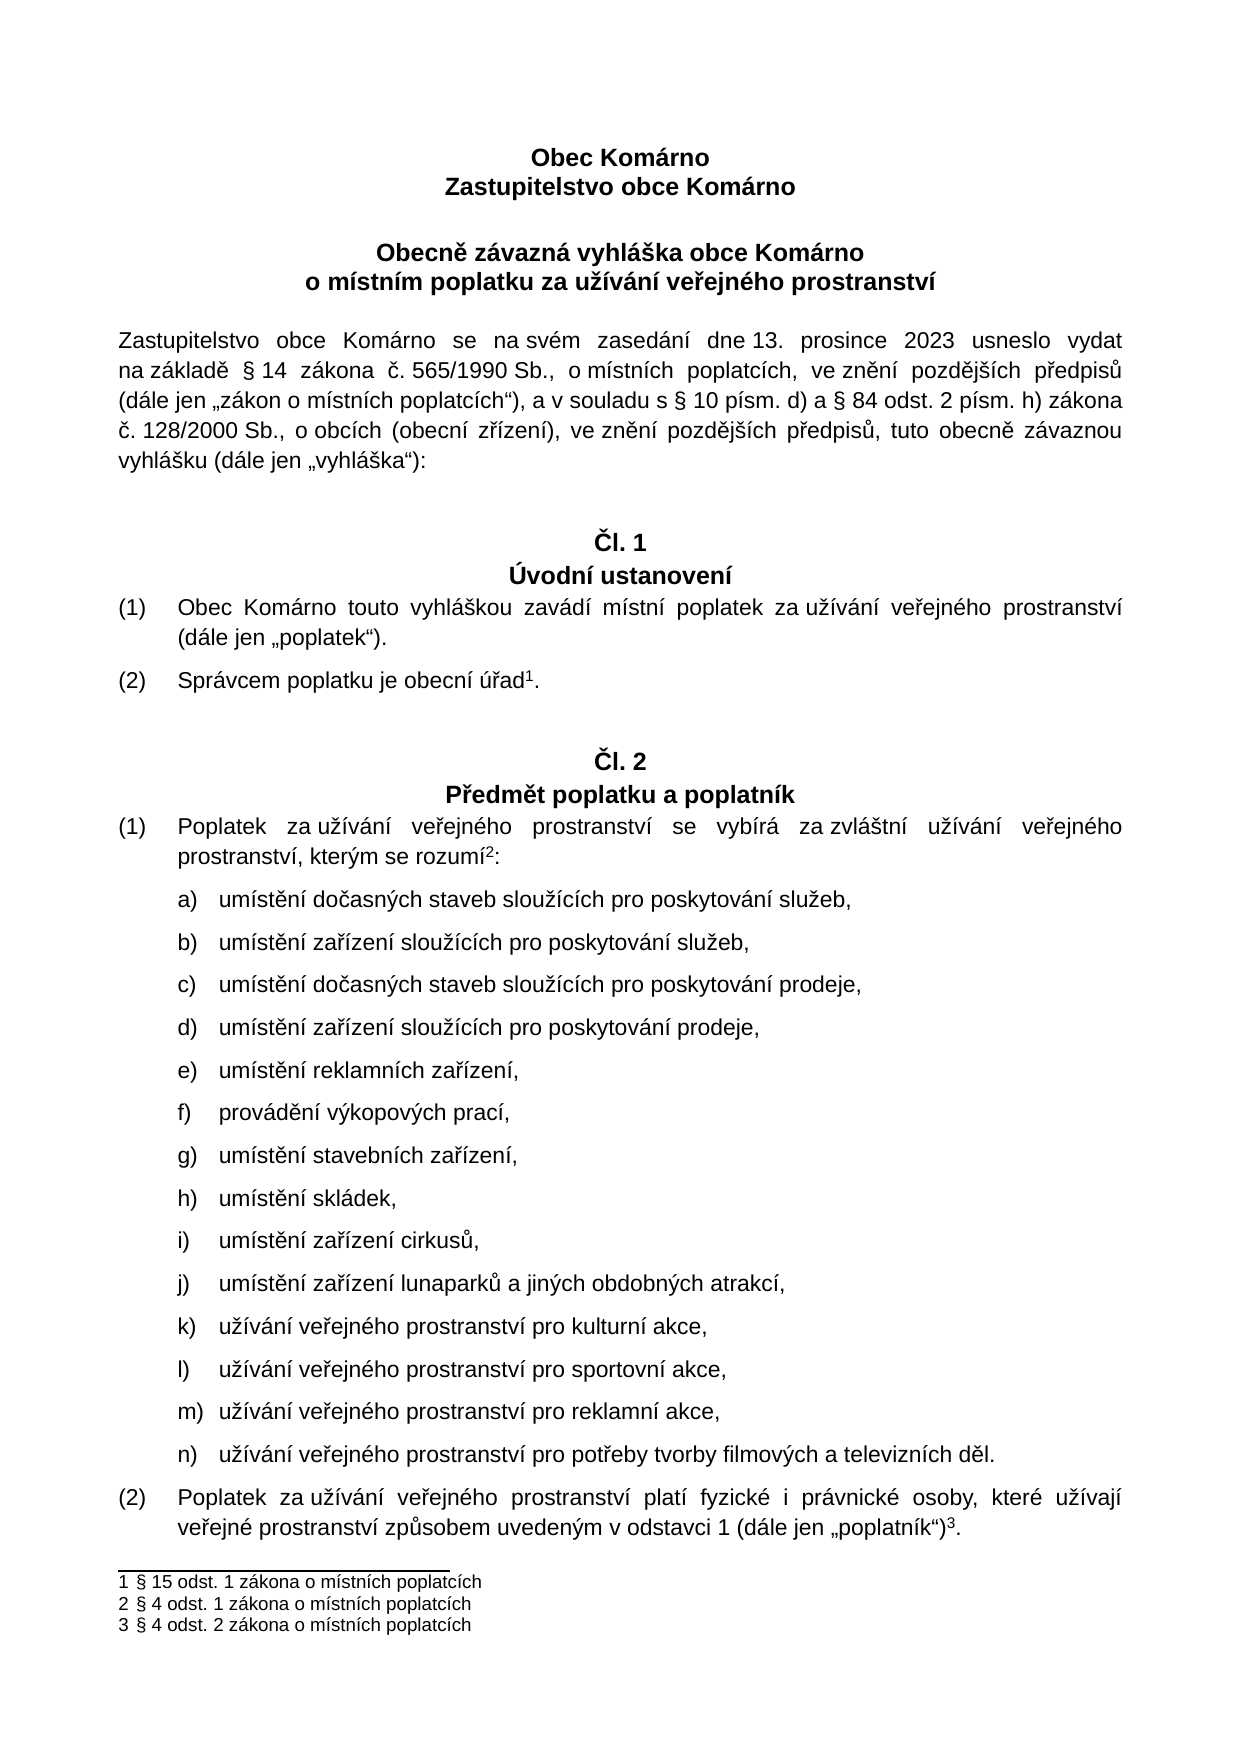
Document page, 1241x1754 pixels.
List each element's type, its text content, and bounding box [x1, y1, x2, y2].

text Zastupitelstvo obce Komárno se na svém zasedání dne 13. prosince 2023 usneslo vydat na základě § 14 zákona č. 565/1990 Sb., o místních poplatcích, ve znění pozdějších předpisů (dále jen „zákon o místních poplatcích“), a v souladu s § 10 písm. d) a § 84 odst. 2 písm. h) zákona č. 128/2000 Sb., o obcích (obecní zřízení), ve znění pozdějších předpisů, tuto obecně závaznou vyhlášku (dále jen „vyhláška“): [118, 327, 1122, 474]
list umístění stavebních zařízení, [177, 1142, 1122, 1168]
list užívání veřejného prostranství pro sportovní akce, [177, 1356, 1122, 1382]
list Obec Komárno touto vyhláškou zavádí místní poplatek za užívání veřejného prostranství (dále jen „poplatek“). [118, 594, 1122, 650]
subtitle Obecně závazná vyhláška obce Komárno o místním poplatku za užívání veřejného prostranství [118, 238, 1122, 295]
list užívání veřejného prostranství pro kulturní akce, [177, 1313, 1122, 1339]
list umístění skládek, [177, 1185, 1122, 1211]
list § 4 odst. 2 zákona o místních poplatcích [118, 1614, 1122, 1635]
subtitle Čl. 1 Úvodní ustanovení [118, 528, 1122, 589]
list umístění zařízení lunaparků a jiných obdobných atrakcí, [177, 1270, 1122, 1297]
list umístění dočasných staveb sloužících pro poskytování služeb, [177, 886, 1122, 912]
list umístění zařízení sloužících pro poskytování služeb, [177, 928, 1122, 955]
list Poplatek za užívání veřejného prostranství se vybírá za zvláštní užívání veřejného prostranství, kterým se rozumí: [118, 813, 1122, 869]
list umístění zařízení cirkusů, [177, 1227, 1122, 1254]
text Obec Komárno Zastupitelstvo obce Komárno [118, 143, 1122, 201]
list umístění zařízení sloužících pro poskytování prodeje, [177, 1014, 1122, 1040]
list umístění dočasných staveb sloužících pro poskytování prodeje, [177, 971, 1122, 998]
list užívání veřejného prostranství pro reklamní akce, [177, 1398, 1122, 1425]
list Poplatek za užívání veřejného prostranství platí fyzické i právnické osoby, které užívají veřejné prostranství způsobem uvedeným v odstavci 1 (dále jen „poplatník“). [118, 1484, 1122, 1540]
list § 15 odst. 1 zákona o místních poplatcích [118, 1571, 1122, 1592]
subtitle Čl. 2 Předmět poplatku a poplatník [118, 747, 1122, 809]
list Správcem poplatku je obecní úřad. [118, 667, 1122, 693]
list užívání veřejného prostranství pro potřeby tvorby filmových a televizních děl. [177, 1441, 1122, 1467]
list umístění reklamních zařízení, [177, 1057, 1122, 1083]
list provádění výkopových prací, [177, 1099, 1122, 1126]
list § 4 odst. 1 zákona o místních poplatcích [118, 1592, 1122, 1614]
